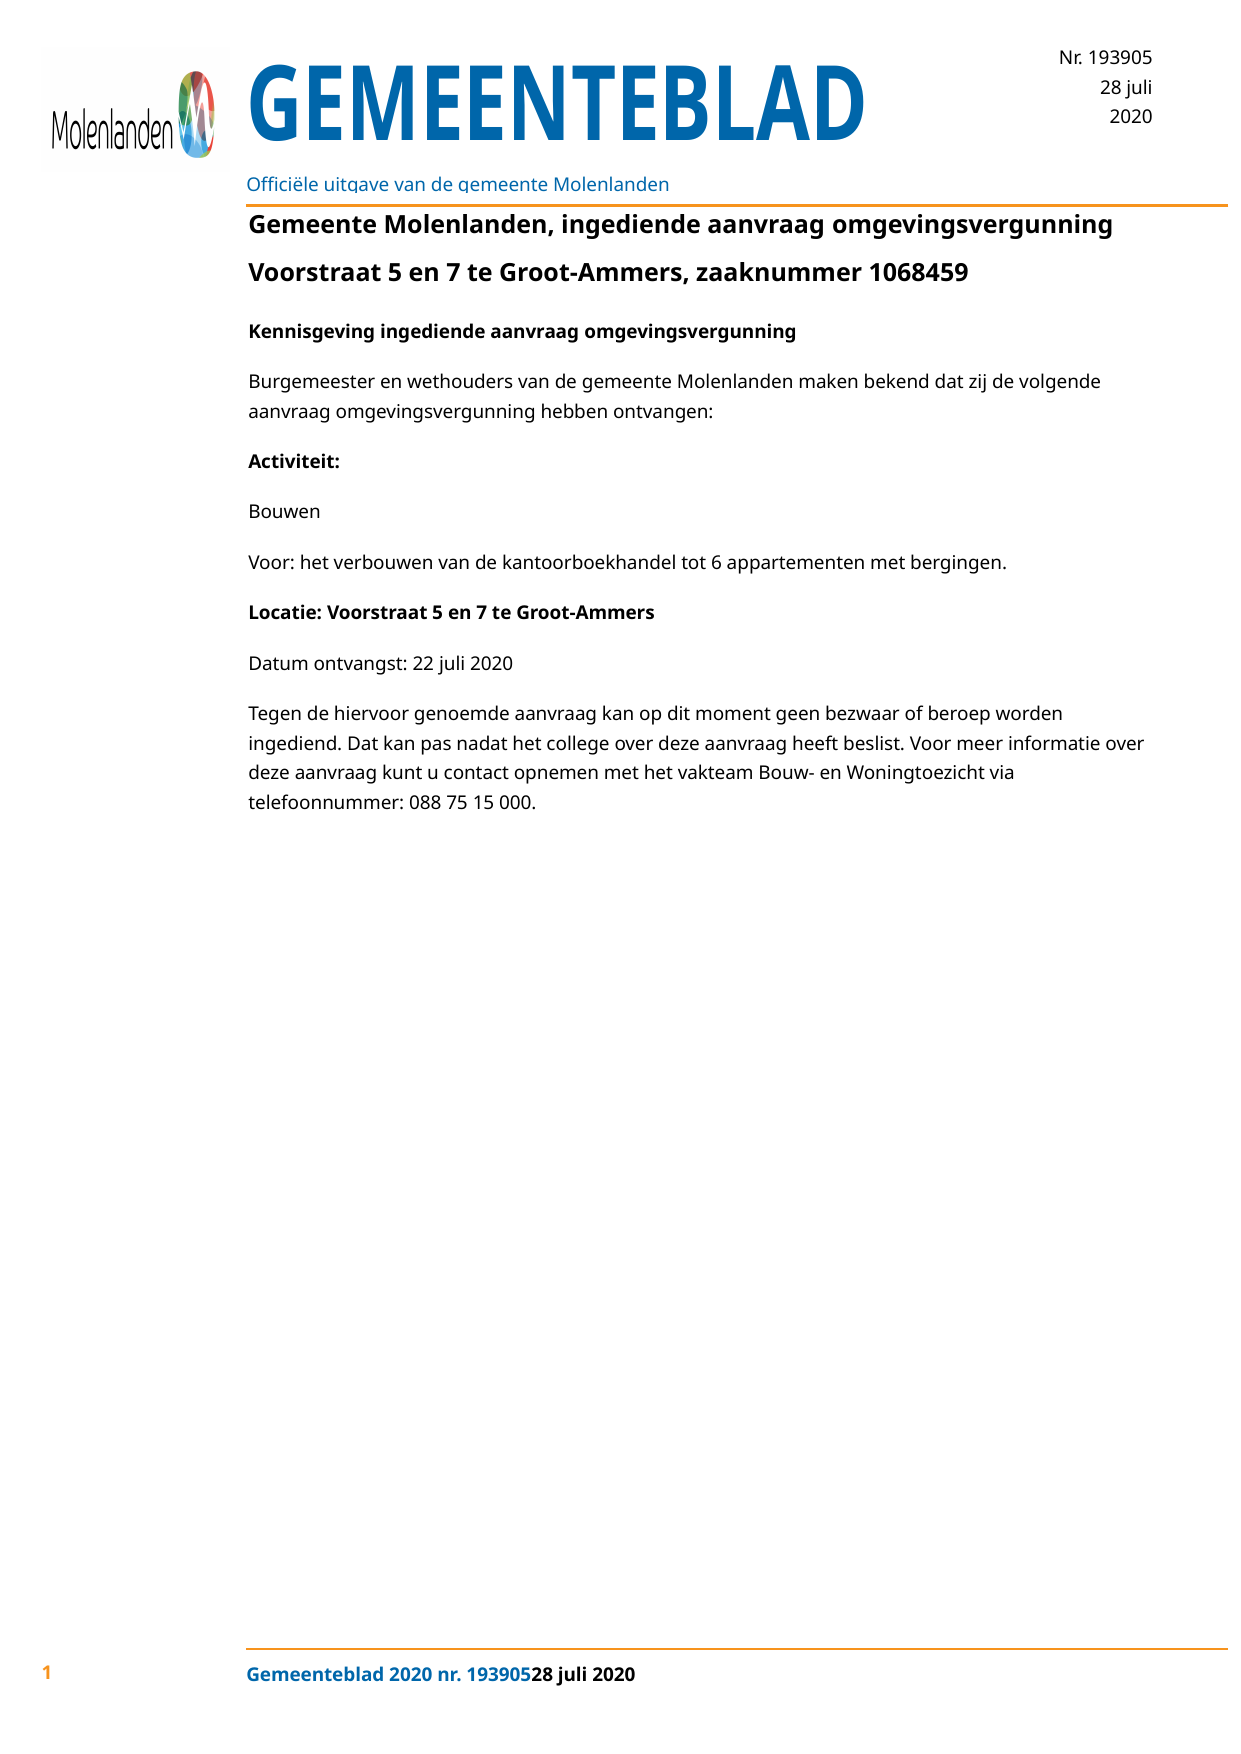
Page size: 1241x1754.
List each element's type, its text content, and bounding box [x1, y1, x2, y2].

picture [41, 47, 231, 172]
text Burgemeester en wethouders van de gemeente Molenlanden maken bekend dat zij de volgende aanvraag omgevingsvergunning hebben ontvangen: [248, 368, 1152, 424]
text Voor: het verbouwen van de kantoorboekhandel tot 6 appartementen met bergingen. [248, 549, 1152, 575]
text Gemeente Molenlanden, ingediende aanvraag omgevingsvergunning Voorstraat 5 en 7 te Groot-Ammers, zaaknummer 1068459 [248, 207, 1152, 288]
text Tegen de hiervoor genoemde aanvraag kan op dit moment geen bezwaar of beroep worden ingediend. Dat kan pas nadat het college over deze aanvraag heeft beslist. Voor meer informatie over deze aanvraag kunt u contact opnemen met het vakteam Bouw- en Woningtoezicht via telefoonnummer: 088 75 15 000. [248, 700, 1152, 815]
text Kennisgeving ingediende aanvraag omgevingsvergunning [248, 318, 1152, 344]
text Activiteit: [248, 448, 1152, 474]
text Locatie: Voorstraat 5 en 7 te Groot-Ammers [248, 599, 1152, 625]
text Datum ontvangst: 22 juli 2020 [248, 650, 1152, 676]
text Bouwen [248, 499, 1152, 524]
